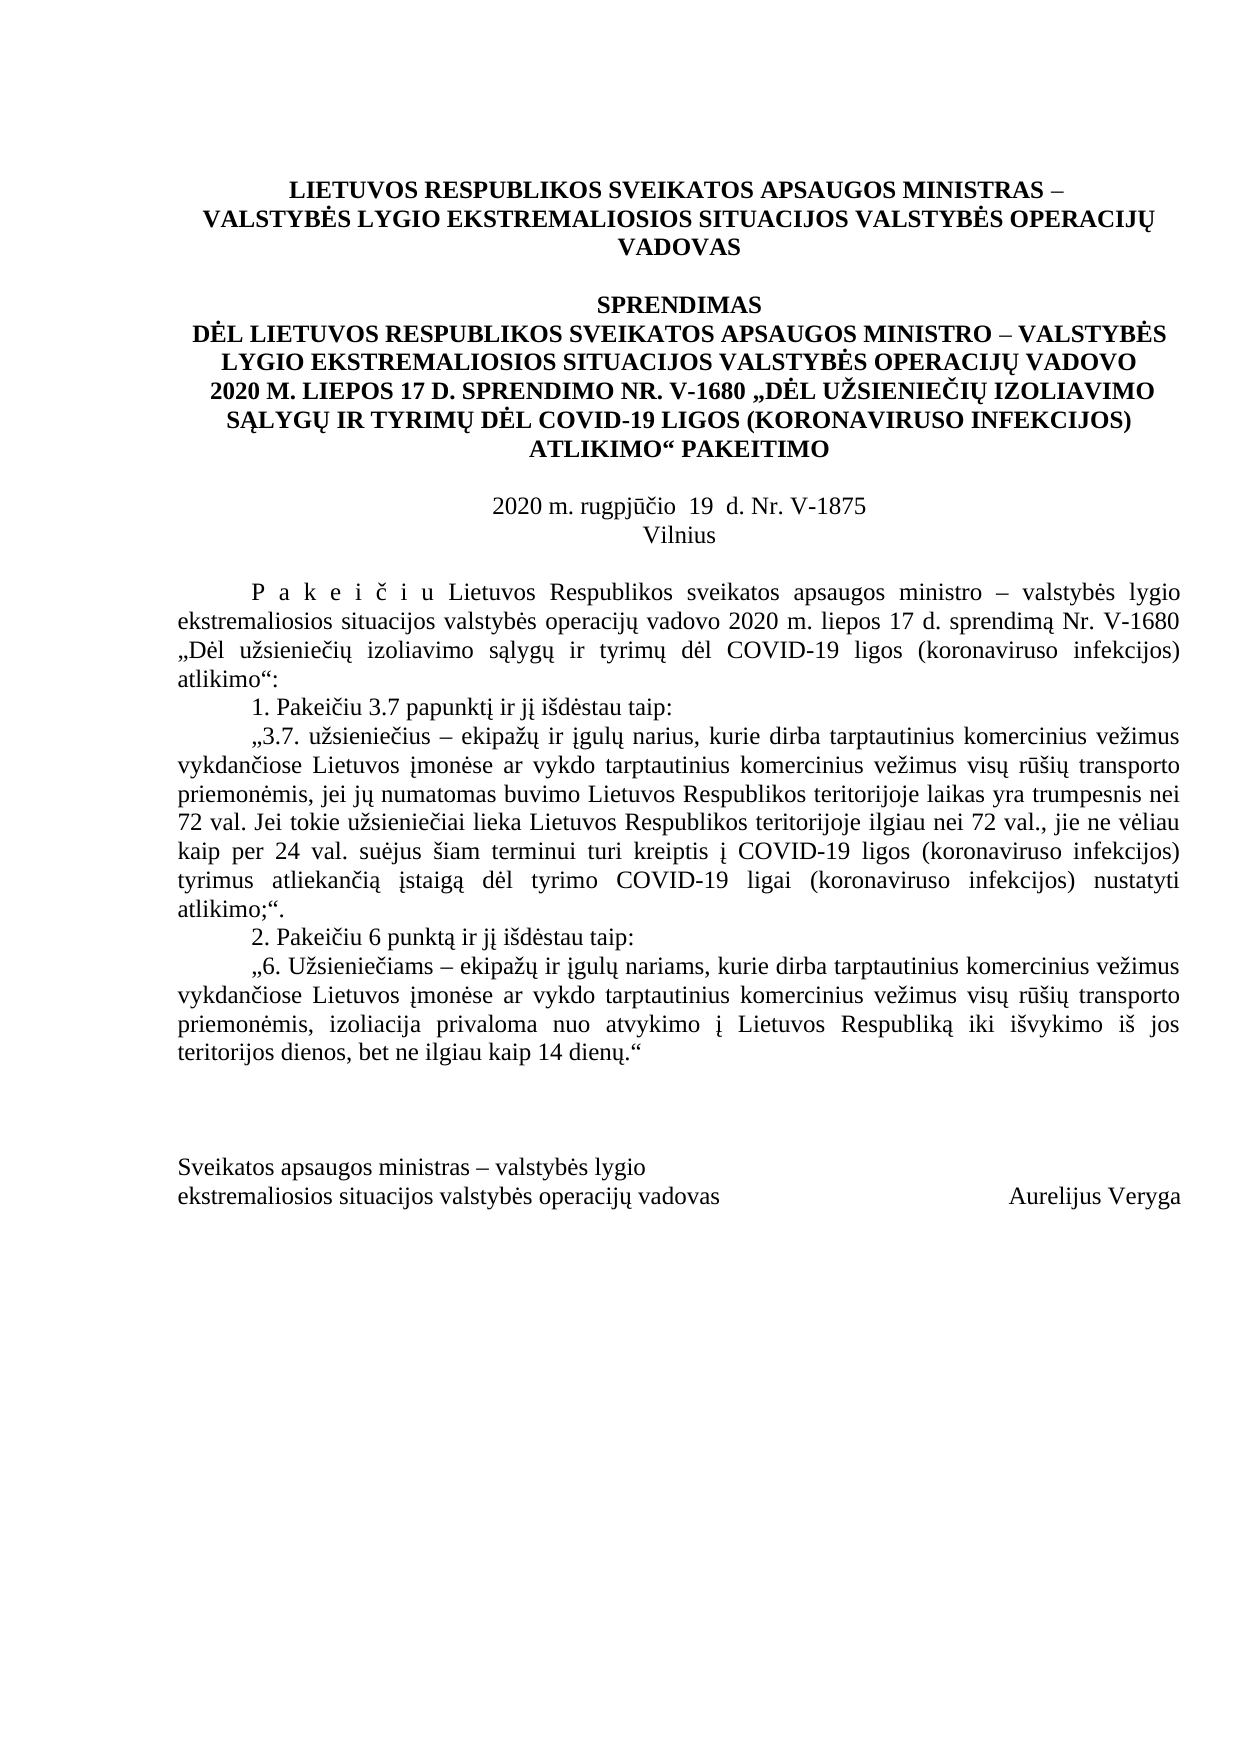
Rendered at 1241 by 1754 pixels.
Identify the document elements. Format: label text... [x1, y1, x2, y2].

text LIETUVOS RESPUBLIKOS SVEIKATOS APSAUGOS MINISTRAS – [177, 175, 1181, 204]
text Sveikatos apsaugos ministras – valstybės lygio [177, 1152, 1181, 1181]
text 2. Pakeičiu 6 punktą ir jį išdėstau taip: [251, 922, 1181, 951]
text ekstremaliosios situacijos valstybės operacijų vadovas Aurelijus Veryga [177, 1181, 1181, 1210]
text SPRENDIMAS [177, 290, 1181, 319]
text „6. Užsieniečiams – ekipažų ir įgulų nariams, kurie dirba tarptautinius komercinius vežimus vykdančiose Lietuvos įmonėse ar vykdo tarptautinius komercinius vežimus visų rūšių transporto priemonėmis, izoliacija privaloma nuo atvykimo į Lietuvos Respubliką iki išvykimo iš jos teritorijos dienos, bet ne ilgiau kaip 14 dienų.“ [177, 951, 1181, 1066]
text P a k e i č i u Lietuvos Respublikos sveikatos apsaugos ministro – valstybės lygio ekstremaliosios situacijos valstybės operacijų vadovo 2020 m. liepos 17 d. sprendimą Nr. V-1680 „Dėl užsieniečių izoliavimo sąlygų ir tyrimų dėl COVID-19 ligos (koronaviruso infekcijos) atlikimo“: [177, 577, 1181, 692]
text 1. Pakeičiu 3.7 papunktį ir jį išdėstau taip: [177, 692, 1181, 721]
text VALSTYBĖS LYGIO EKSTREMALIOSIOS SITUACIJOS VALSTYBĖS OPERACIJŲ VADOVAS [177, 204, 1181, 261]
text „3.7. užsieniečius – ekipažų ir įgulų narius, kurie dirba tarptautinius komercinius vežimus vykdančiose Lietuvos įmonėse ar vykdo tarptautinius komercinius vežimus visų rūšių transporto priemonėmis, jei jų numatomas buvimo Lietuvos Respublikos teritorijoje laikas yra trumpesnis nei 72 val. Jei tokie užsieniečiai lieka Lietuvos Respublikos teritorijoje ilgiau nei 72 val., jie ne vėliau kaip per 24 val. suėjus šiam terminui turi kreiptis į COVID-19 ligos (koronaviruso infekcijos) tyrimus atliekančią įstaigą dėl tyrimo COVID-19 ligai (koronaviruso infekcijos) nustatyti atlikimo;“. [177, 721, 1181, 922]
text Vilnius [177, 520, 1181, 549]
text DĖL LIETUVOS RESPUBLIKOS SVEIKATOS APSAUGOS MINISTRO – VALSTYBĖS LYGIO EKSTREMALIOSIOS SITUACIJOS VALSTYBĖS OPERACIJŲ VADOVO [177, 319, 1181, 376]
text 2020 m. rugpjūčio 19 d. Nr. V-1875 [177, 491, 1181, 520]
text 2020 M. LIEPOS 17 D. SPRENDIMO NR. V-1680 „DĖL užsieniečių izoliavimo SĄLYGŲ ir tyrimų dėl COVID-19 ligos (koronaviruso infekcijos) atlikimo“ PAKEITIMO [177, 376, 1181, 462]
